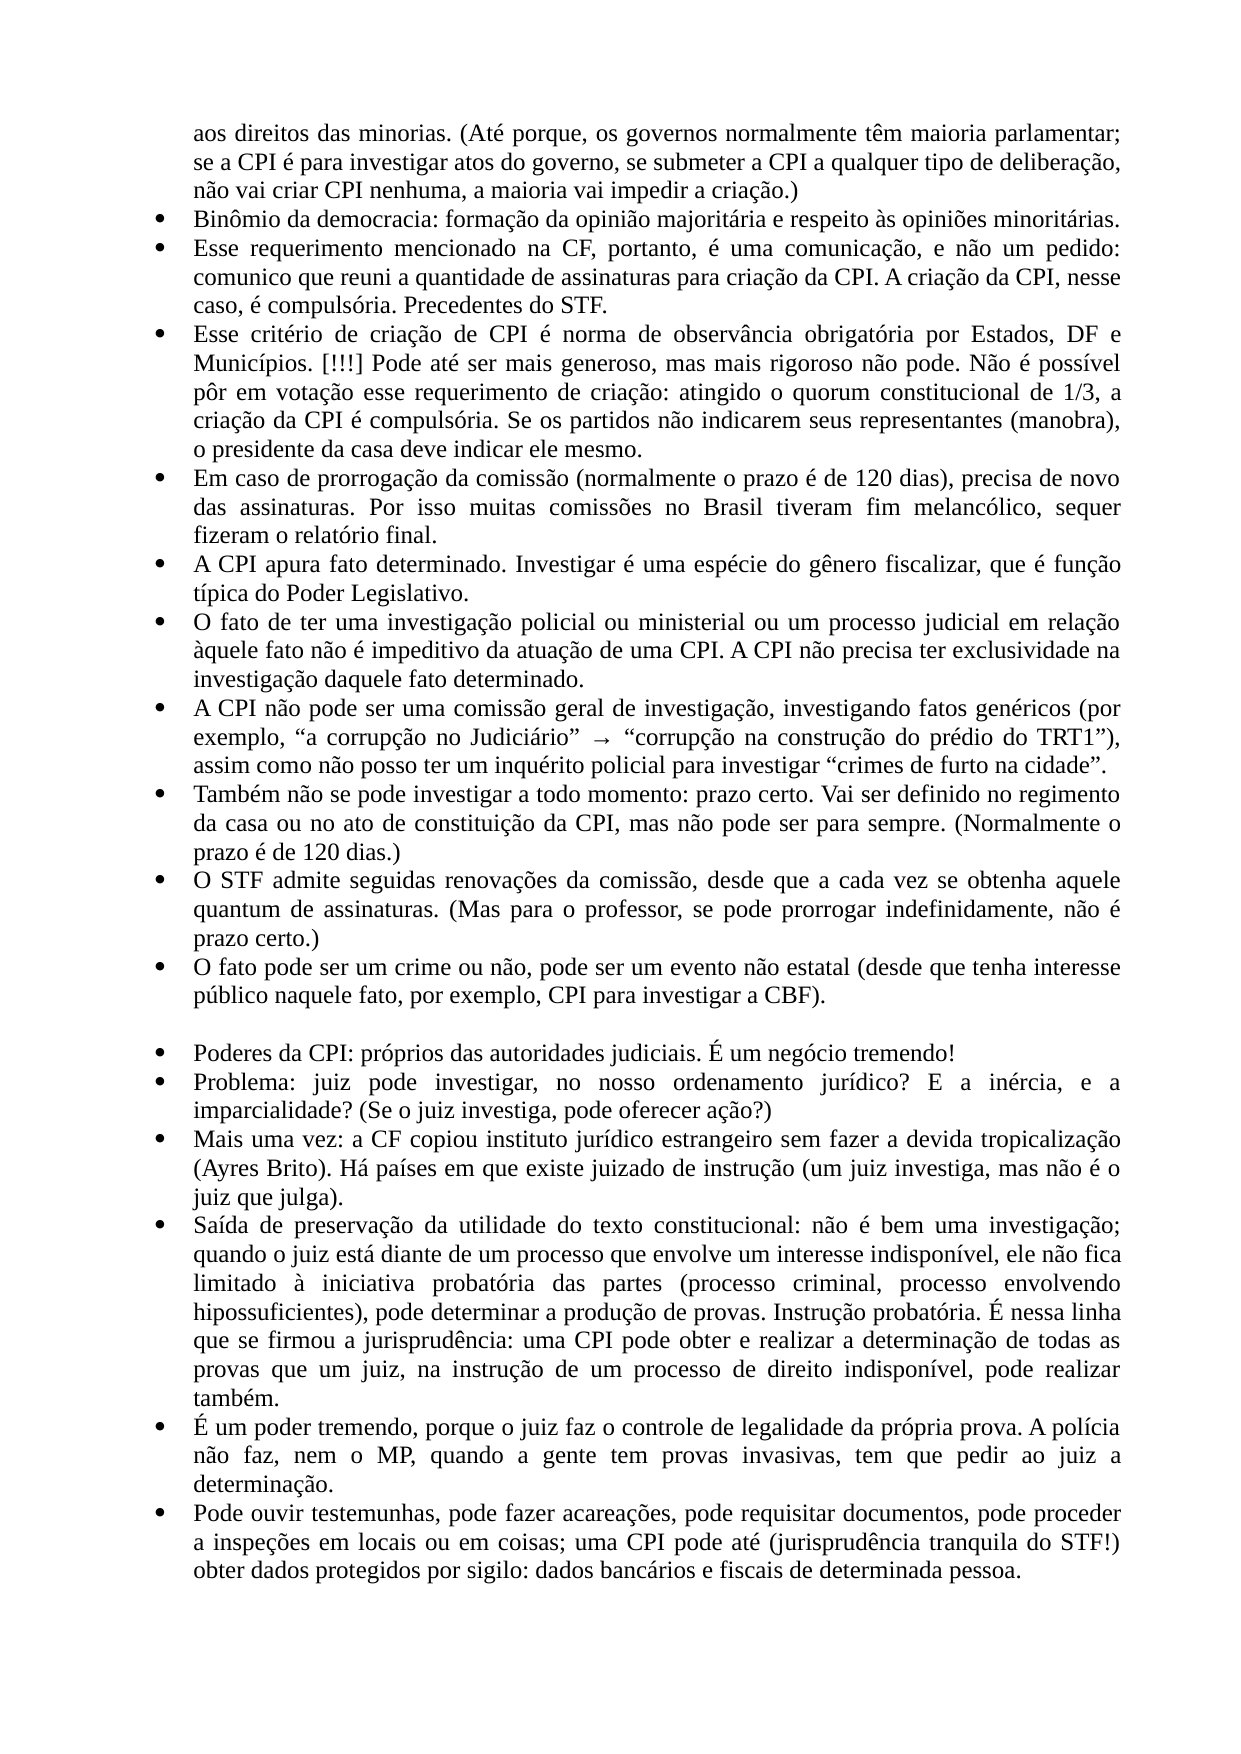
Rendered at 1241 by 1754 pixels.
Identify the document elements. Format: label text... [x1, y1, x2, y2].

list aos direitos das minorias. (Até porque, os governos normalmente têm maioria parlamentar; se a CPI é para investigar atos do governo, se submeter a CPI a qualquer tipo de deliberação, não vai criar CPI nenhuma, a maioria vai impedir a criação.) [156, 118, 1122, 204]
list Poderes da CPI: próprios das autoridades judiciais. É um negócio tremendo! [156, 1038, 1122, 1067]
list Em caso de prorrogação da comissão (normalmente o prazo é de 120 dias), precisa de novo das assinaturas. Por isso muitas comissões no Brasil tiveram fim melancólico, sequer fizeram o relatório final. [156, 463, 1122, 549]
list A CPI apura fato determinado. Investigar é uma espécie do gênero fiscalizar, que é função típica do Poder Legislativo. [156, 549, 1122, 607]
list Também não se pode investigar a todo momento: prazo certo. Vai ser definido no regimento da casa ou no ato de constituição da CPI, mas não pode ser para sempre. (Normalmente o prazo é de 120 dias.) [156, 779, 1122, 866]
list O STF admite seguidas renovações da comissão, desde que a cada vez se obtenha aquele quantum de assinaturas. (Mas para o professor, se pode prorrogar indefinidamente, não é prazo certo.) [156, 866, 1122, 952]
list Problema: juiz pode investigar, no nosso ordenamento jurídico? E a inércia, e a imparcialidade? (Se o juiz investiga, pode oferecer ação?) [156, 1067, 1122, 1124]
list Saída de preservação da utilidade do texto constitucional: não é bem uma investigação; quando o juiz está diante de um processo que envolve um interesse indisponível, ele não fica limitado à iniciativa probatória das partes (processo criminal, processo envolvendo hipossuficientes), pode determinar a produção de provas. Instrução probatória. É nessa linha que se firmou a jurisprudência: uma CPI pode obter e realizar a determinação de todas as provas que um juiz, na instrução de um processo de direito indisponível, pode realizar também. [156, 1211, 1122, 1412]
list Pode ouvir testemunhas, pode fazer acareações, pode requisitar documentos, pode proceder a inspeções em locais ou em coisas; uma CPI pode até (jurisprudência tranquila do STF!) obter dados protegidos por sigilo: dados bancários e fiscais de determinada pessoa. [156, 1498, 1122, 1584]
list Esse critério de criação de CPI é norma de observância obrigatória por Estados, DF e Municípios. [!!!] Pode até ser mais generoso, mas mais rigoroso não pode. Não é possível pôr em votação esse requerimento de criação: atingido o quorum constitucional de 1/3, a criação da CPI é compulsória. Se os partidos não indicarem seus representantes (manobra), o presidente da casa deve indicar ele mesmo. [156, 319, 1122, 463]
list O fato pode ser um crime ou não, pode ser um evento não estatal (desde que tenha interesse público naquele fato, por exemplo, CPI para investigar a CBF). [156, 952, 1122, 1009]
list O fato de ter uma investigação policial ou ministerial ou um processo judicial em relação àquele fato não é impeditivo da atuação de uma CPI. A CPI não precisa ter exclusividade na investigação daquele fato determinado. [156, 607, 1122, 693]
list Mais uma vez: a CF copiou instituto jurídico estrangeiro sem fazer a devida tropicalização (Ayres Brito). Há países em que existe juizado de instrução (um juiz investiga, mas não é o juiz que julga). [156, 1124, 1122, 1211]
list É um poder tremendo, porque o juiz faz o controle de legalidade da própria prova. A polícia não faz, nem o MP, quando a gente tem provas invasivas, tem que pedir ao juiz a determinação. [156, 1412, 1122, 1498]
list Esse requerimento mencionado na CF, portanto, é uma comunicação, e não um pedido: comunico que reuni a quantidade de assinaturas para criação da CPI. A criação da CPI, nesse caso, é compulsória. Precedentes do STF. [156, 233, 1122, 319]
list Binômio da democracia: formação da opinião majoritária e respeito às opiniões minoritárias. [156, 204, 1122, 233]
list A CPI não pode ser uma comissão geral de investigação, investigando fatos genéricos (por exemplo, “a corrupção no Judiciário” → “corrupção na construção do prédio do TRT1”), assim como não posso ter um inquérito policial para investigar “crimes de furto na cidade”. [156, 693, 1122, 779]
